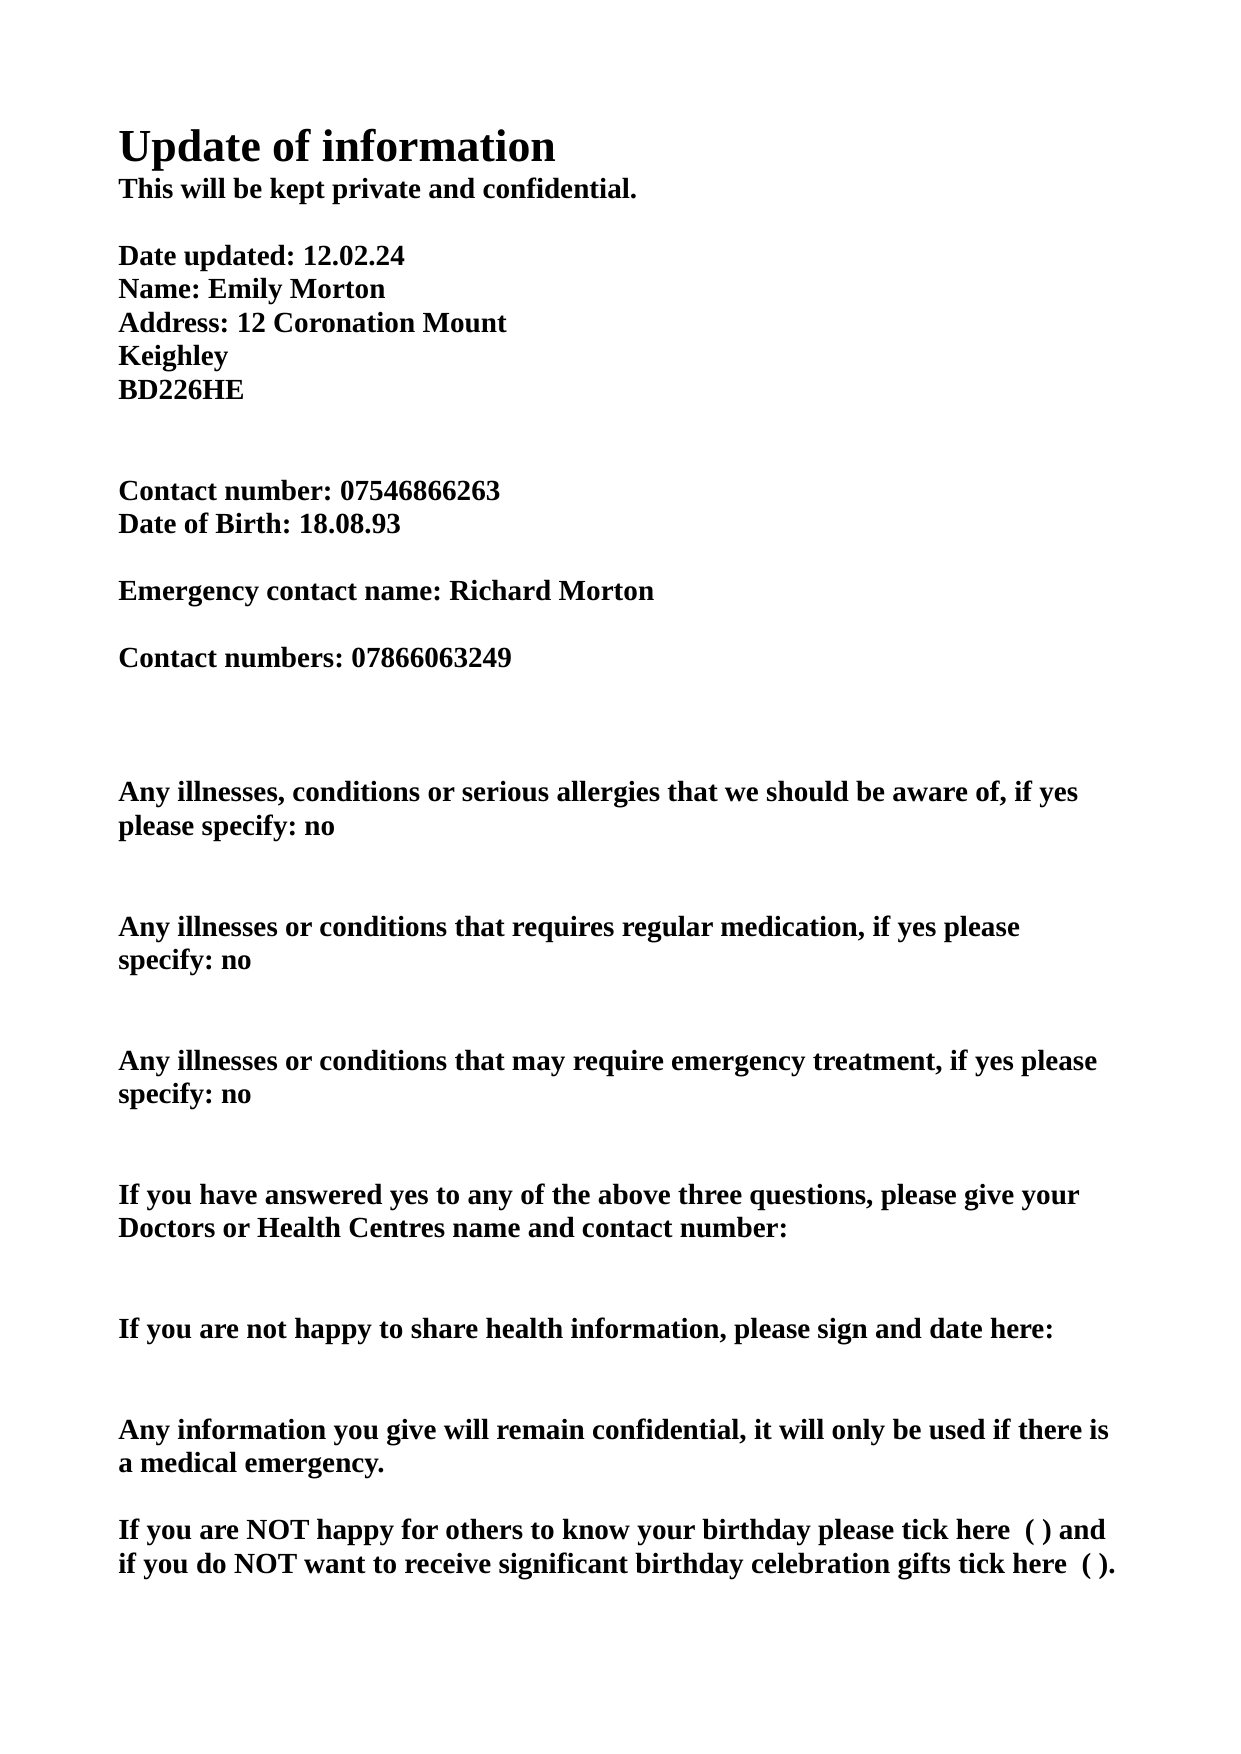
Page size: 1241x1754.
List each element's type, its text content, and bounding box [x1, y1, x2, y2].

text Date updated: 12.02.24 [118, 238, 1122, 271]
text If you are not happy to share health information, please sign and date here: [118, 1311, 1122, 1345]
text If you have answered yes to any of the above three questions, please give your Doctors or Health Centres name and contact number: [118, 1177, 1122, 1244]
text Emergency contact name: Richard Morton [118, 573, 1122, 607]
text Name: Emily Morton [118, 271, 1122, 305]
text Address: 12 Coronation Mount [118, 305, 1122, 338]
text Contact numbers: 07866063249 [118, 640, 1122, 674]
text Any illnesses, conditions or serious allergies that we should be aware of, if yes please specify: no [118, 774, 1122, 842]
text Date of Birth: 18.08.93 [118, 506, 1122, 540]
text Update of information [118, 118, 1122, 171]
text Contact number: 07546866263 [118, 473, 1122, 506]
text Any illnesses or conditions that requires regular medication, if yes please specify: no [118, 909, 1122, 976]
text Any illnesses or conditions that may require emergency treatment, if yes please specify: no [118, 1043, 1122, 1110]
text This will be kept private and confidential. [118, 171, 1122, 204]
text If you are NOT happy for others to know your birthday please tick here ( ) and if you do NOT want to receive significant birthday celebration gifts tick here ( ). [118, 1512, 1122, 1579]
text BD226HE [118, 372, 1122, 406]
text Any information you give will remain confidential, it will only be used if there is a medical emergency. [118, 1412, 1122, 1479]
text Keighley [118, 338, 1122, 372]
